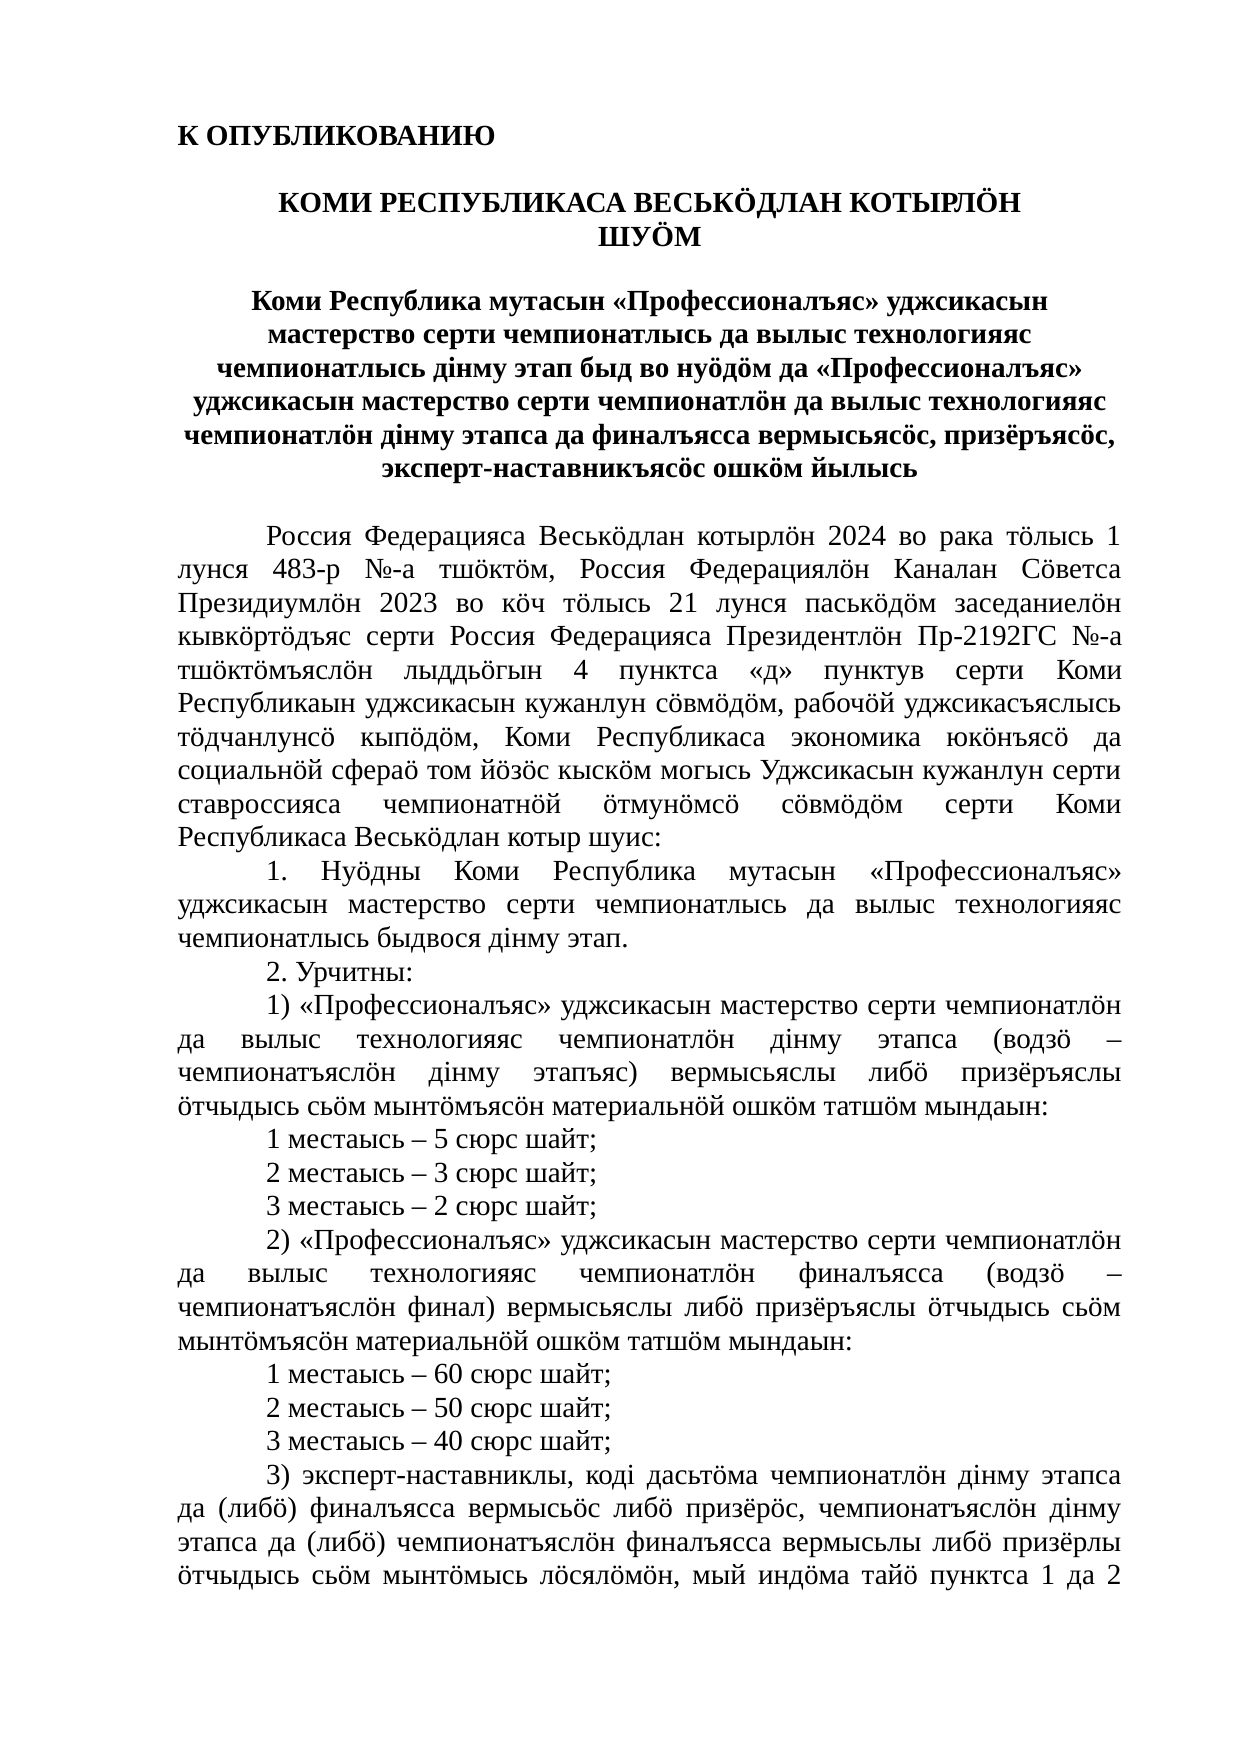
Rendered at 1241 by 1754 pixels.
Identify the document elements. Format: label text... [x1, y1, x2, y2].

text 2 местаысь – 3 сюрс шайт; [177, 1155, 1122, 1188]
text 1) «Профессионалъяс» уджсикасын мастерство серти чемпионатлӧн да вылыс технологияяс чемпионатлӧн дінму этапса (водзӧ – чемпионатъяслӧн дінму этапъяс) вермысьяслы либӧ призёръяслы ӧтчыдысь сьӧм мынтӧмъясӧн материальнӧй ошкӧм татшӧм мындаын: [177, 987, 1122, 1121]
subtitle К ОПУБЛИКОВАНИЮ [177, 118, 1122, 152]
subtitle ШУӦМ [177, 219, 1122, 252]
text 1 местаысь – 5 сюрс шайт; [177, 1121, 1122, 1155]
text Коми Республика мутасын «Профессионалъяс» уджсикасын мастерство серти чемпионатлысь да вылыс технологияяс чемпионатлысь дінму этап быд во нуӧдӧм да «Профессионалъяс» уджсикасын мастерство серти чемпионатлӧн да вылыс технологияяс чемпионатлӧн дінму этапса да финалъясса вермысьясӧс, призёръясӧс, эксперт-наставникъясӧс ошкӧм йылысь [177, 283, 1122, 484]
text 3 местаысь – 40 сюрс шайт; [177, 1423, 1122, 1457]
text 2) «Профессионалъяс» уджсикасын мастерство серти чемпионатлӧн да вылыс технологияяс чемпионатлӧн финалъясса (водзӧ – чемпионатъяслӧн финал) вермысьяслы либӧ призёръяслы ӧтчыдысь сьӧм мынтӧмъясӧн материальнӧй ошкӧм татшӧм мындаын: [177, 1222, 1122, 1356]
text 3 местаысь – 2 сюрс шайт; [177, 1188, 1122, 1222]
subtitle КОМИ РЕСПУБЛИКАСА ВЕСЬКӦДЛАН КОТЫРЛӦН [177, 185, 1122, 219]
text 1 местаысь – 60 сюрс шайт; [177, 1356, 1122, 1390]
text 2 местаысь – 50 сюрс шайт; [177, 1390, 1122, 1423]
text 3) эксперт-наставниклы, коді дасьтӧма чемпионатлӧн дінму этапса да (либӧ) финалъясса вермысьӧс либӧ призёрӧс, чемпионатъяслӧн дінму этапса да (либӧ) чемпионатъяслӧн финалъясса вермысьлы либӧ призёрлы ӧтчыдысь сьӧм мынтӧмысь лӧсялӧмӧн, мый индӧма тайӧ пунктса 1 да 2 [177, 1457, 1122, 1591]
text Россия Федерацияса Веськӧдлан котырлӧн 2024 во рака тӧлысь 1 лунся 483-р №-а тшӧктӧм, Россия Федерациялӧн Каналан Сӧветса Президиумлӧн 2023 во кӧч тӧлысь 21 лунся паськӧдӧм заседаниелӧн кывкӧртӧдъяс серти Россия Федерацияса Президентлӧн Пр-2192ГС №-а тшӧктӧмъяслӧн лыддьӧгын 4 пунктса «д» пунктув серти Коми Республикаын уджсикасын кужанлун сӧвмӧдӧм, рабочӧй уджсикасъяслысь тӧдчанлунсӧ кыпӧдӧм, Коми Республикаса экономика юкӧнъясӧ да социальнӧй сфераӧ том йӧзӧс кыскӧм могысь Уджсикасын кужанлун серти ставроссияса чемпионатнӧй ӧтмунӧмсӧ сӧвмӧдӧм серти Коми Республикаса Веськӧдлан котыр шуис: [177, 518, 1122, 853]
text 1. Нуӧдны Коми Республика мутасын «Профессионалъяс» уджсикасын мастерство серти чемпионатлысь да вылыс технологияяс чемпионатлысь быдвося дінму этап. [177, 853, 1122, 954]
text 2. Урчитны: [177, 954, 1122, 987]
